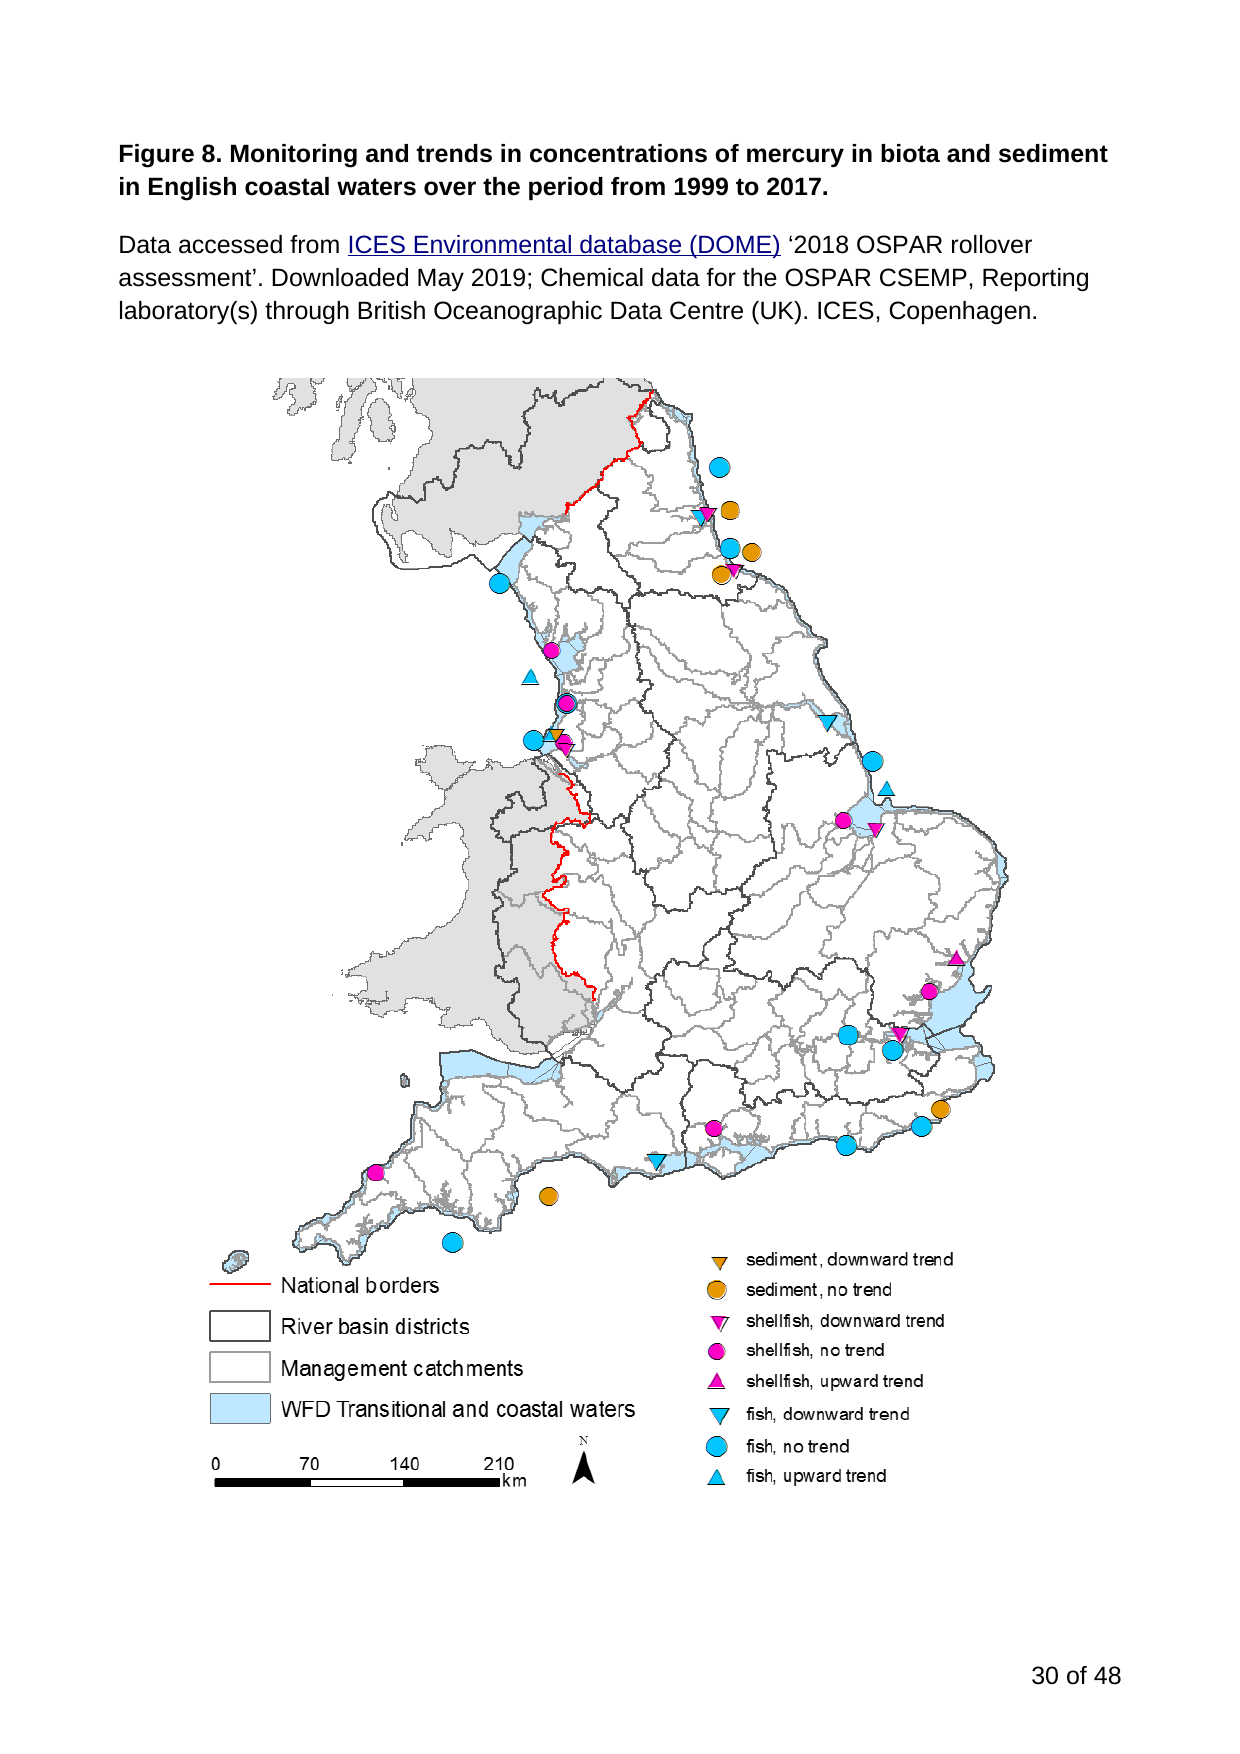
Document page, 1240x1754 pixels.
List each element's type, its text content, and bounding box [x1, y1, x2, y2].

text Data accessed from ICES Environmental database (DOME) ‘2018 OSPAR rollover assessment’. Downloaded May 2019; Chemical data for the OSPAR CSEMP, Reporting laboratory(s) through British Oceanographic Data Centre (UK). ICES, Copenhagen. [118, 230, 1121, 325]
subtitle Figure 8. Monitoring and trends in concentrations of mercury in biota and sediment in English coastal waters over the period from 1999 to 2017. [118, 139, 1121, 201]
